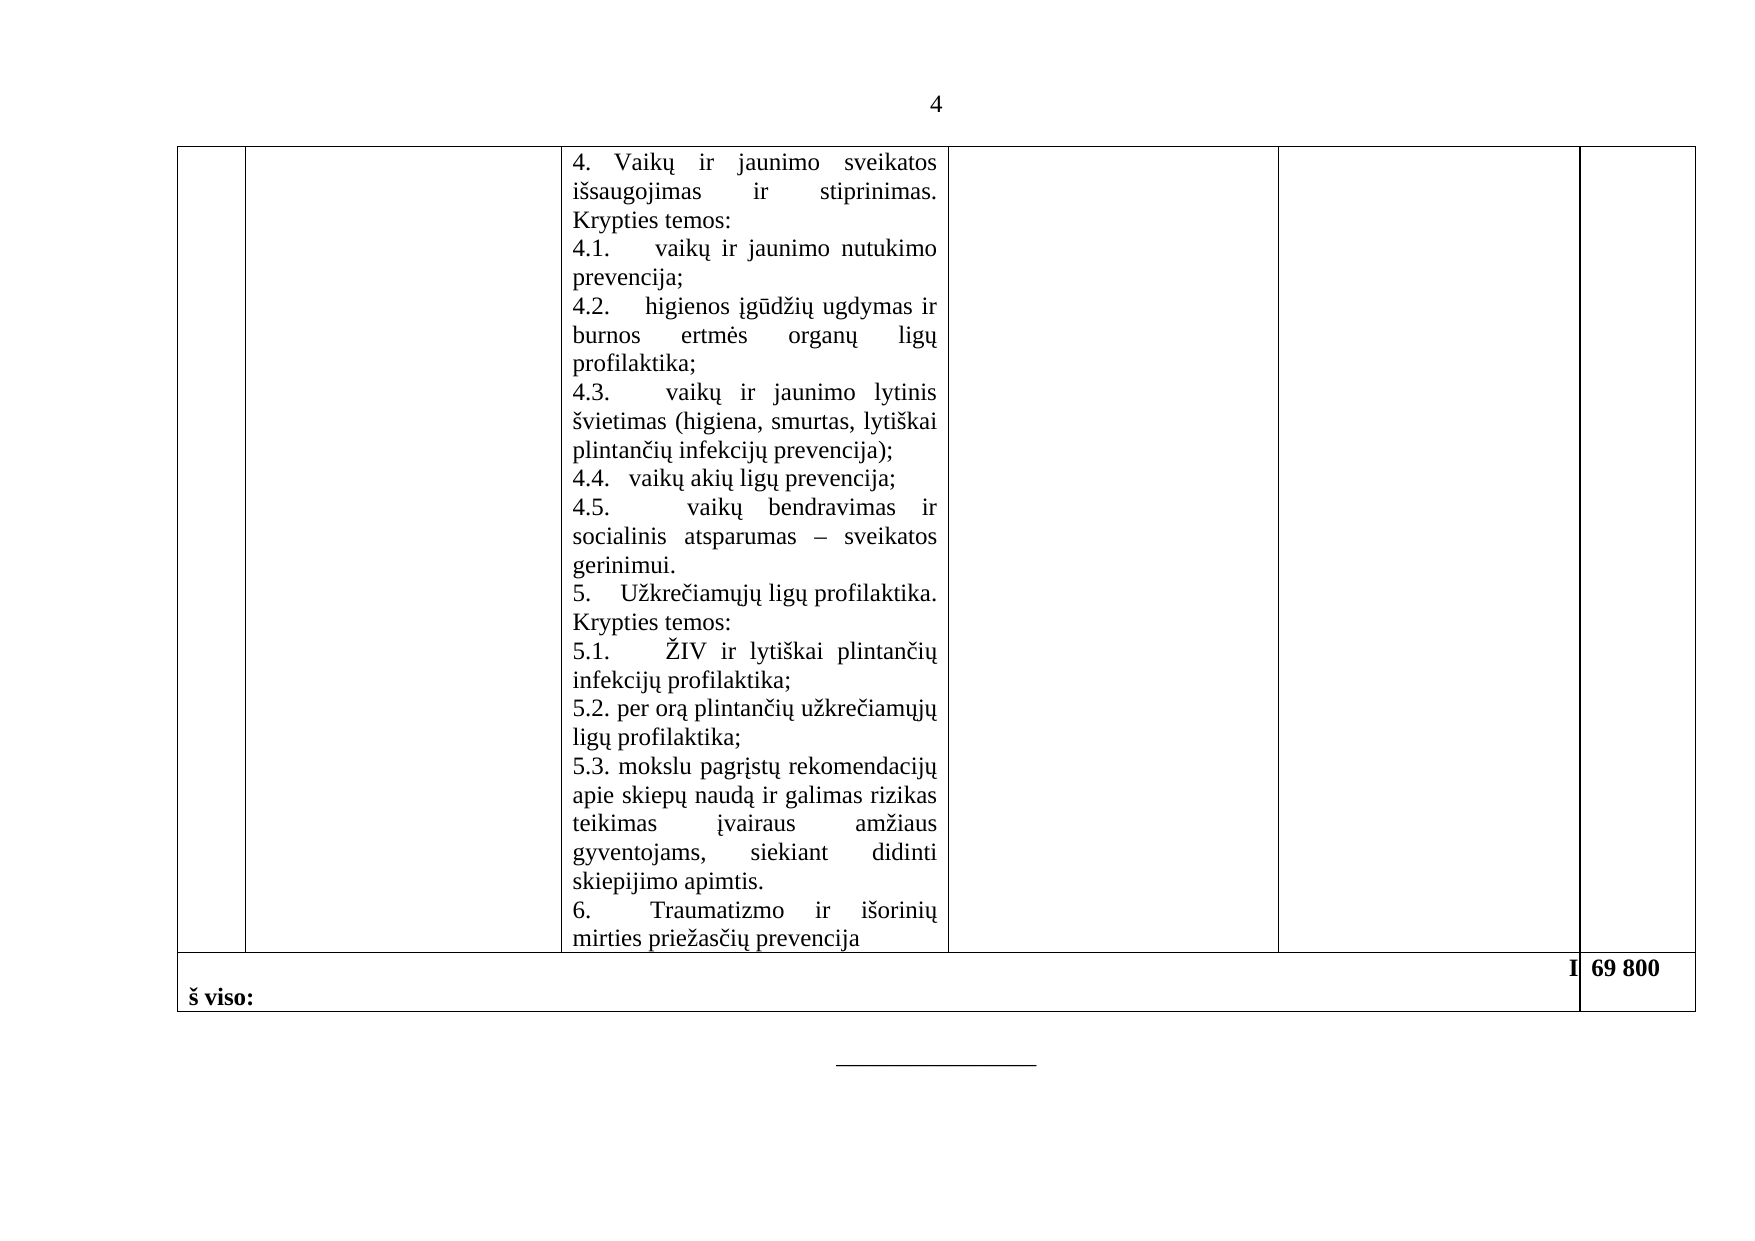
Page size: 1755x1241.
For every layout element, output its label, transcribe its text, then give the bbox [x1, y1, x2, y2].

table_cell Iš viso: [178, 953, 1579, 1011]
table_cell 69 800 [1581, 953, 1695, 1011]
table_cell [1279, 147, 1579, 952]
table_cell 4. Vaikų ir jaunimo sveikatos išsaugojimas ir stiprinimas. Krypties temos: 4.1. vaikų ir jaunimo nutukimo prevencija; 4.2. higienos įgūdžių ugdymas ir burnos ertmės organų ligų profilaktika; 4.3. vaikų ir jaunimo lytinis švietimas (higiena, smurtas, lytiškai plintančių infekcijų prevencija); 4.4. vaikų akių ligų prevencija; 4.5. vaikų bendravimas ir socialinis atsparumas – sveikatos gerinimui. 5. Užkrečiamųjų ligų profilaktika. Krypties temos: 5.1. ŽIV ir lytiškai plintančių infekcijų profilaktika; 5.2. per orą plintančių užkrečiamųjų ligų profilaktika; 5.3. mokslu pagrįstų rekomendacijų apie skiepų naudą ir galimas rizikas teikimas įvairaus amžiaus gyventojams, siekiant didinti skiepijimo apimtis. 6. Traumatizmo ir išorinių mirties priežasčių prevencija [562, 147, 948, 952]
table_cell [1581, 147, 1695, 952]
table_cell [246, 147, 561, 952]
table_cell [949, 147, 1278, 952]
table_cell [178, 147, 245, 952]
text ________________ [177, 1041, 1695, 1069]
